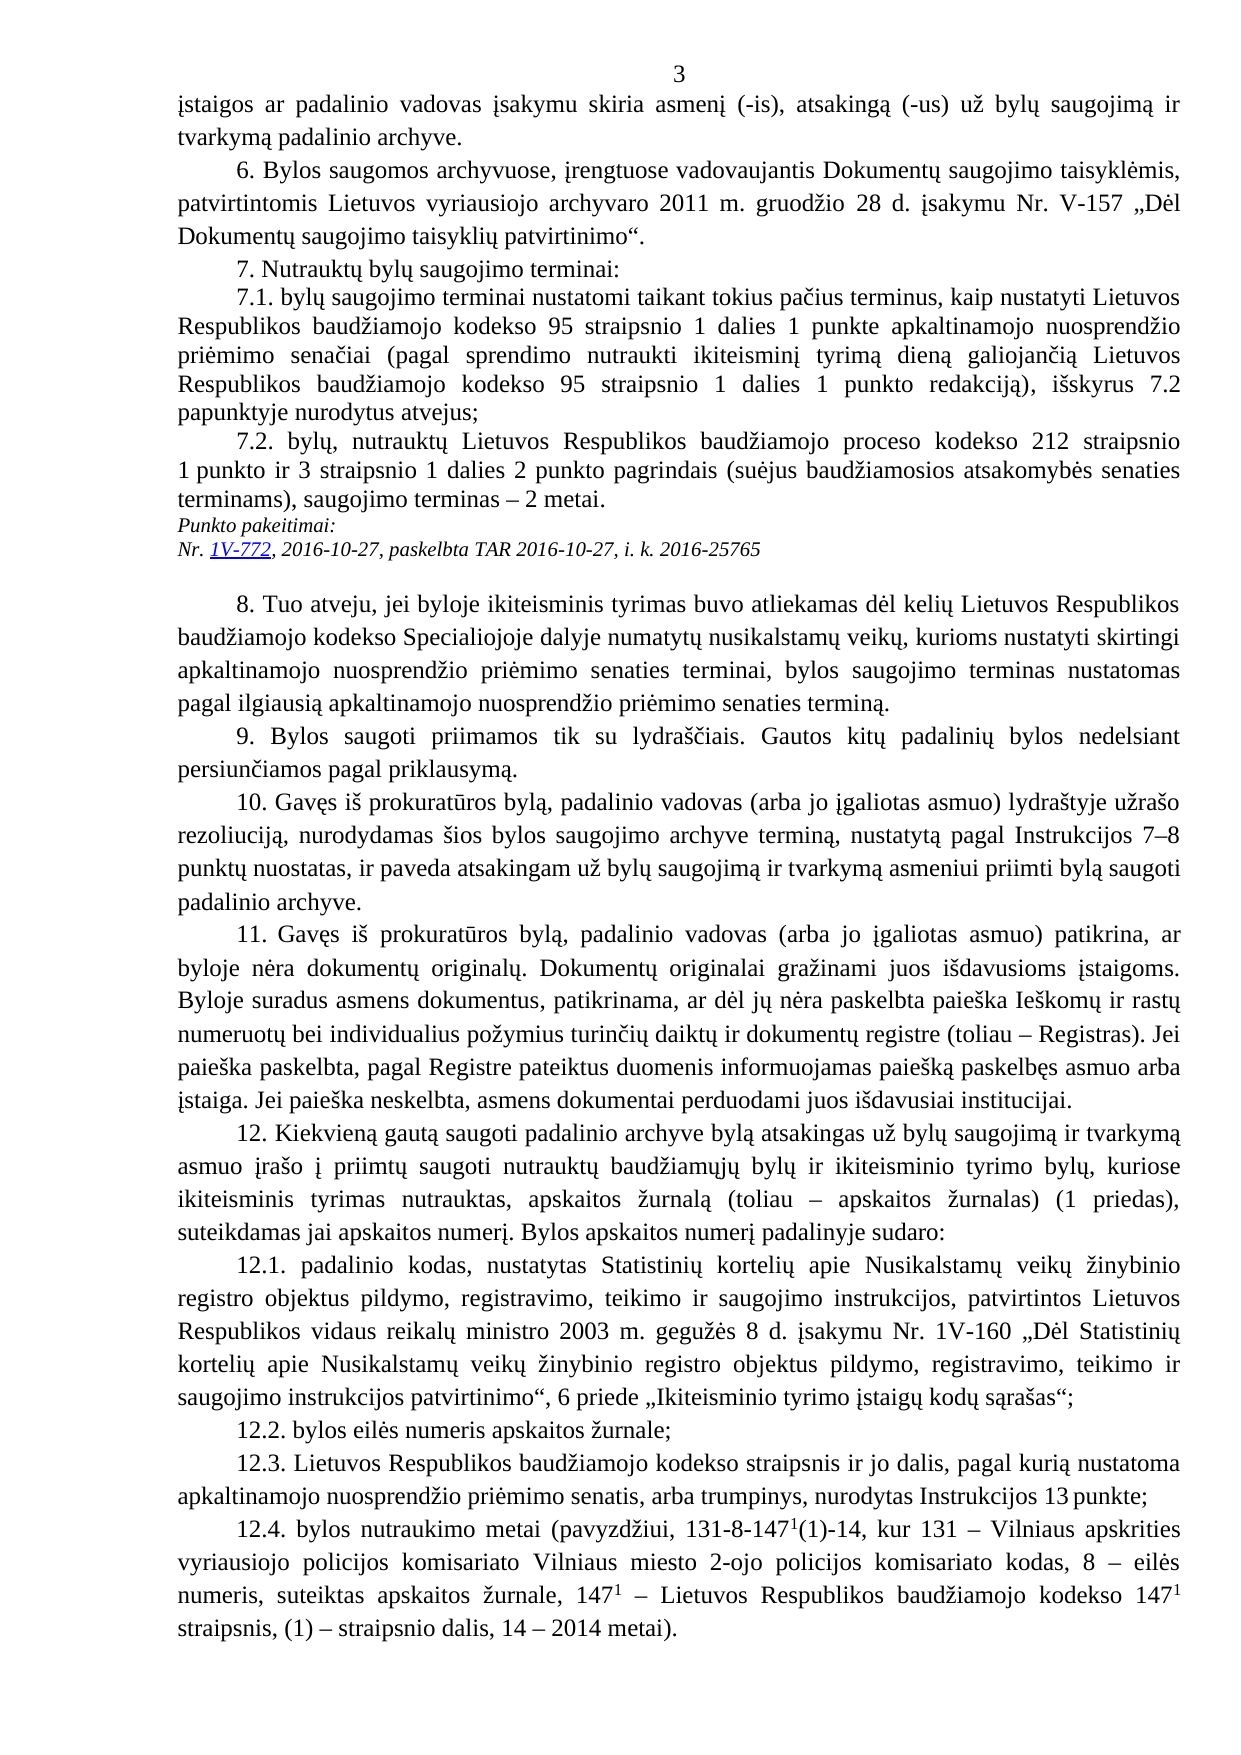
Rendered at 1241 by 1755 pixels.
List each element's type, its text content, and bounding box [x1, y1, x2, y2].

text 9. Bylos saugoti priimamos tik su lydraščiais. Gautos kitų padalinių bylos nedelsiant persiunčiamos pagal priklausymą. [177, 721, 1181, 783]
text 12.4. bylos nutraukimo metai (pavyzdžiui, 131-8-1471(1)-14, kur 131 – Vilniaus apskrities vyriausiojo policijos komisariato Vilniaus miesto 2-ojo policijos komisariato kodas, 8 – eilės numeris, suteiktas apskaitos žurnale, 1471 – Lietuvos Respublikos baudžiamojo kodekso 1471 straipsnis, (1) – straipsnio dalis, 14 – 2014 metai). [177, 1514, 1181, 1642]
text 12.2. bylos eilės numeris apskaitos žurnale; [177, 1415, 1181, 1444]
text įstaigos ar padalinio vadovas įsakymu skiria asmenį (-is), atsakingą (-us) už bylų saugojimą ir tvarkymą padalinio archyve. [177, 89, 1181, 150]
text Punkto pakeitimai: [177, 512, 1181, 537]
text 10. Gavęs iš prokuratūros bylą, padalinio vadovas (arba jo įgaliotas asmuo) lydraštyje užrašo rezoliuciją, nurodydamas šios bylos saugojimo archyve terminą, nustatytą pagal Instrukcijos 7–8 punktų nuostatas, ir paveda atsakingam už bylų saugojimą ir tvarkymą asmeniui priimti bylą saugoti padalinio archyve. [177, 787, 1181, 915]
text 7.1. bylų saugojimo terminai nustatomi taikant tokius pačius terminus, kaip nustatyti Lietuvos Respublikos baudžiamojo kodekso 95 straipsnio 1 dalies 1 punkte apkaltinamojo nuosprendžio priėmimo senačiai (pagal sprendimo nutraukti ikiteisminį tyrimą dieną galiojančią Lietuvos Respublikos baudžiamojo kodekso 95 straipsnio 1 dalies 1 punkto redakciją), išskyrus 7.2 papunktyje nurodytus atvejus; [177, 282, 1181, 426]
text Nr. 1V-772, 2016-10-27, paskelbta TAR 2016-10-27, i. k. 2016-25765 [177, 537, 1181, 561]
text 6. Bylos saugomos archyvuose, įrengtuose vadovaujantis Dokumentų saugojimo taisyklėmis, patvirtintomis Lietuvos vyriausiojo archyvaro 2011 m. gruodžio 28 d. įsakymu Nr. V-157 „Dėl Dokumentų saugojimo taisyklių patvirtinimo“. [177, 155, 1181, 249]
text 12.1. padalinio kodas, nustatytas Statistinių kortelių apie Nusikalstamų veikų žinybinio registro objektus pildymo, registravimo, teikimo ir saugojimo instrukcijos, patvirtintos Lietuvos Respublikos vidaus reikalų ministro 2003 m. gegužės 8 d. įsakymu Nr. 1V-160 „Dėl Statistinių kortelių apie Nusikalstamų veikų žinybinio registro objektus pildymo, registravimo, teikimo ir saugojimo instrukcijos patvirtinimo“, 6 priede „Ikiteisminio tyrimo įstaigų kodų sąrašas“; [177, 1250, 1181, 1411]
text 7. Nutrauktų bylų saugojimo terminai: [177, 254, 1181, 282]
text 12. Kiekvieną gautą saugoti padalinio archyve bylą atsakingas už bylų saugojimą ir tvarkymą asmuo įrašo į priimtų saugoti nutrauktų baudžiamųjų bylų ir ikiteisminio tyrimo bylų, kuriose ikiteisminis tyrimas nutrauktas, apskaitos žurnalą (toliau – apskaitos žurnalas) (1 priedas), suteikdamas jai apskaitos numerį. Bylos apskaitos numerį padalinyje sudaro: [177, 1118, 1181, 1246]
text 12.3. Lietuvos Respublikos baudžiamojo kodekso straipsnis ir jo dalis, pagal kurią nustatoma apkaltinamojo nuosprendžio priėmimo senatis, arba trumpinys, nurodytas Instrukcijos 13 punkte; [177, 1448, 1181, 1510]
text 8. Tuo atveju, jei byloje ikiteisminis tyrimas buvo atliekamas dėl kelių Lietuvos Respublikos baudžiamojo kodekso Specialiojoje dalyje numatytų nusikalstamų veikų, kurioms nustatyti skirtingi apkaltinamojo nuosprendžio priėmimo senaties terminai, bylos saugojimo terminas nustatomas pagal ilgiausią apkaltinamojo nuosprendžio priėmimo senaties terminą. [177, 589, 1181, 717]
text 7.2. bylų, nutrauktų Lietuvos Respublikos baudžiamojo proceso kodekso 212 straipsnio 1 punkto ir 3 straipsnio 1 dalies 2 punkto pagrindais (suėjus baudžiamosios atsakomybės senaties terminams), saugojimo terminas – 2 metai. [177, 426, 1181, 512]
text 11. Gavęs iš prokuratūros bylą, padalinio vadovas (arba jo įgaliotas asmuo) patikrina, ar byloje nėra dokumentų originalų. Dokumentų originalai gražinami juos išdavusioms įstaigoms. Byloje suradus asmens dokumentus, patikrinama, ar dėl jų nėra paskelbta paieška Ieškomų ir rastų numeruotų bei individualius požymius turinčių daiktų ir dokumentų registre (toliau – Registras). Jei paieška paskelbta, pagal Registre pateiktus duomenis informuojamas paiešką paskelbęs asmuo arba įstaiga. Jei paieška neskelbta, asmens dokumentai perduodami juos išdavusiai institucijai. [177, 919, 1181, 1113]
